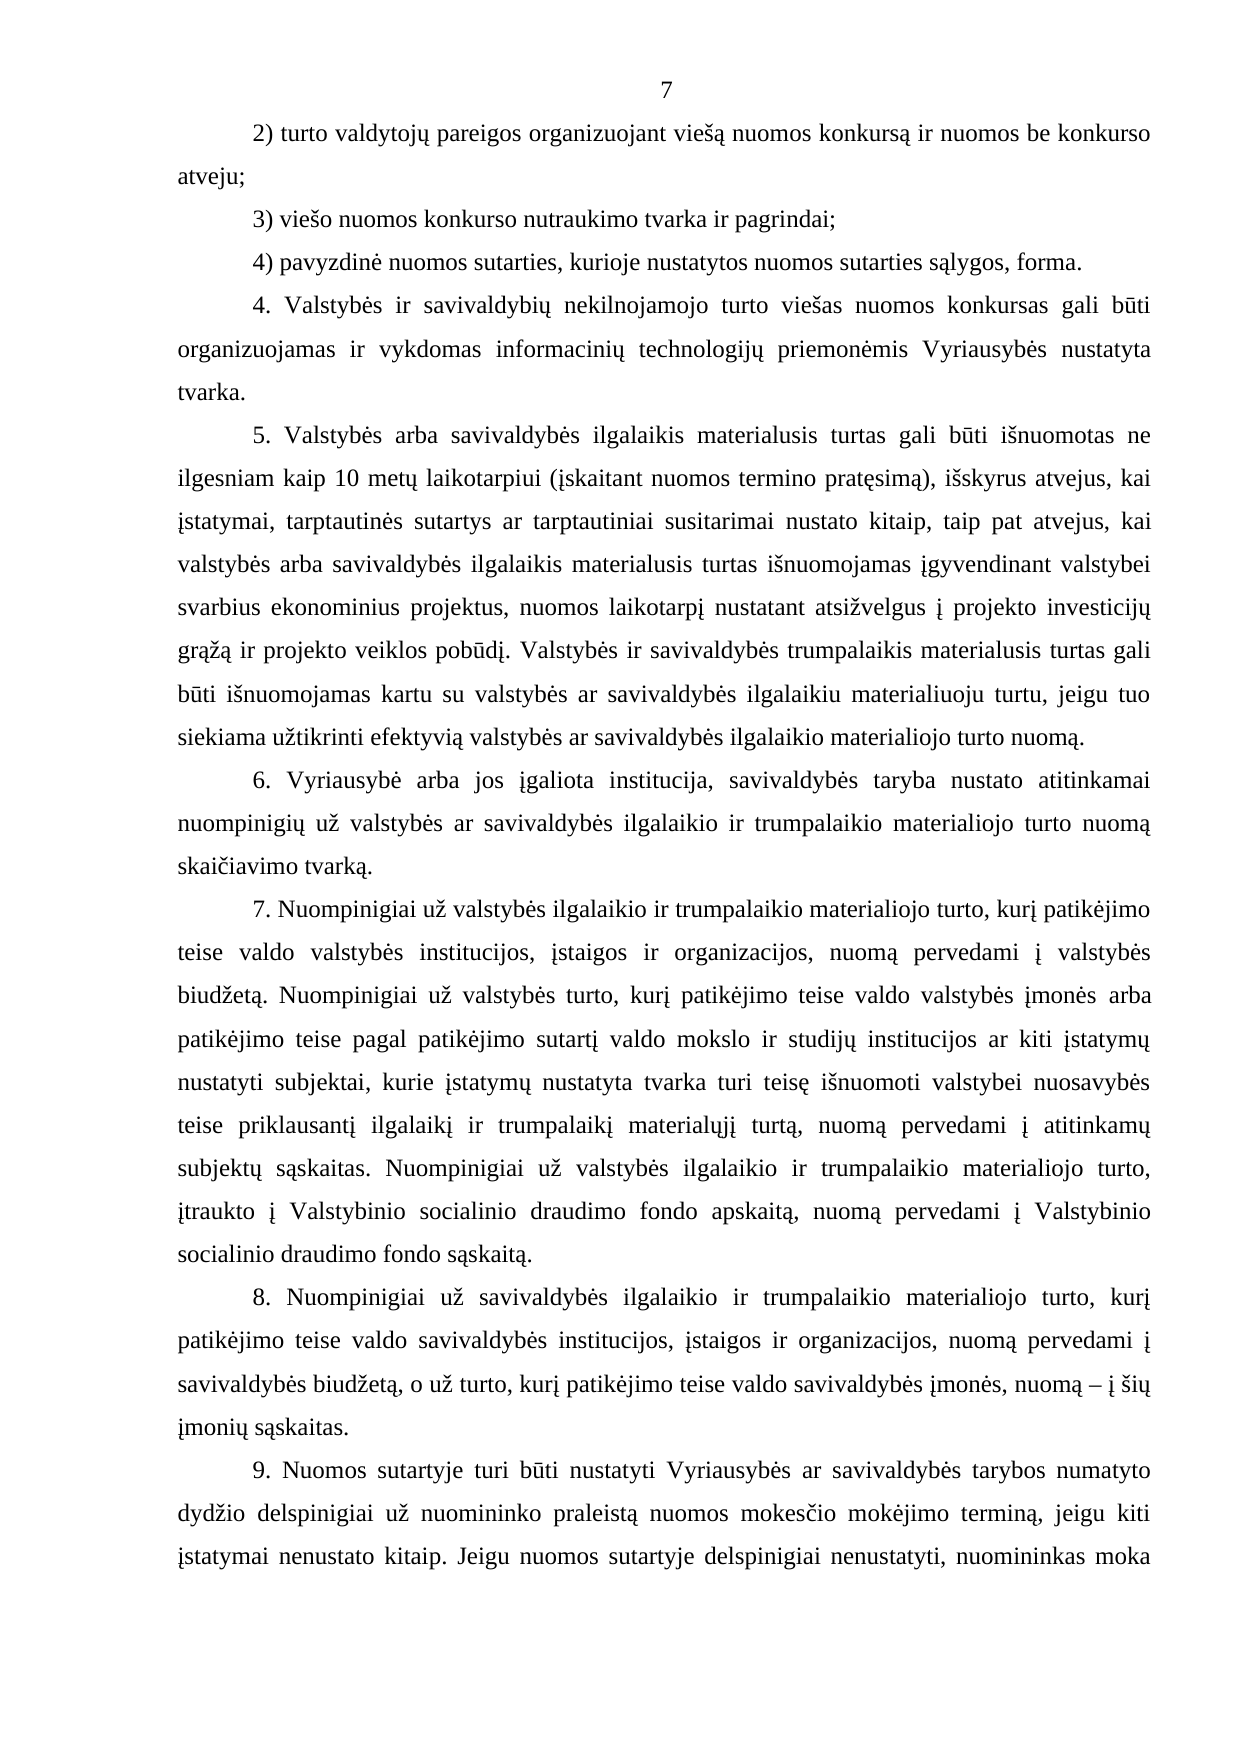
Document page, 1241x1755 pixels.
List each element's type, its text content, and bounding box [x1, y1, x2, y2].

text 7. Nuompinigiai už valstybės ilgalaikio ir trumpalaikio materialiojo turto, kurį patikėjimo teise valdo valstybės institucijos, įstaigos ir organizacijos, nuomą pervedami į valstybės biudžetą. Nuompinigiai už valstybės turto, kurį patikėjimo teise valdo valstybės įmonės arba patikėjimo teise pagal patikėjimo sutartį valdo mokslo ir studijų institucijos ar kiti įstatymų nustatyti subjektai, kurie įstatymų nustatyta tvarka turi teisę išnuomoti valstybei nuosavybės teise priklausantį ilgalaikį ir trumpalaikį materialųjį turtą, nuomą pervedami į atitinkamų subjektų sąskaitas. Nuompinigiai už valstybės ilgalaikio ir trumpalaikio materialiojo turto, įtraukto į Valstybinio socialinio draudimo fondo apskaitą, nuomą pervedami į Valstybinio socialinio draudimo fondo sąskaitą. [177, 894, 1152, 1268]
text 5. Valstybės arba savivaldybės ilgalaikis materialusis turtas gali būti išnuomotas ne ilgesniam kaip 10 metų laikotarpiui (įskaitant nuomos termino pratęsimą), išskyrus atvejus, kai įstatymai, tarptautinės sutartys ar tarptautiniai susitarimai nustato kitaip, taip pat atvejus, kai valstybės arba savivaldybės ilgalaikis materialusis turtas išnuomojamas įgyvendinant valstybei svarbius ekonominius projektus, nuomos laikotarpį nustatant atsižvelgus į projekto investicijų grąžą ir projekto veiklos pobūdį. Valstybės ir savivaldybės trumpalaikis materialusis turtas gali būti išnuomojamas kartu su valstybės ar savivaldybės ilgalaikiu materialiuoju turtu, jeigu tuo siekiama užtikrinti efektyvią valstybės ar savivaldybės ilgalaikio materialiojo turto nuomą. [177, 420, 1152, 751]
text 6. Vyriausybė arba jos įgaliota institucija, savivaldybės taryba nustato atitinkamai nuompinigių už valstybės ar savivaldybės ilgalaikio ir trumpalaikio materialiojo turto nuomą skaičiavimo tvarką. [177, 765, 1152, 880]
text 4. Valstybės ir savivaldybių nekilnojamojo turto viešas nuomos konkursas gali būti organizuojamas ir vykdomas informacinių technologijų priemonėmis Vyriausybės nustatyta tvarka. [177, 291, 1152, 406]
text 2) turto valdytojų pareigos organizuojant viešą nuomos konkursą ir nuomos be konkurso atveju; [177, 118, 1152, 190]
text 9. Nuomos sutartyje turi būti nustatyti Vyriausybės ar savivaldybės tarybos numatyto dydžio delspinigiai už nuomininko praleistą nuomos mokesčio mokėjimo terminą, jeigu kiti įstatymai nenustato kitaip. Jeigu nuomos sutartyje delspinigiai nenustatyti, nuomininkas moka [177, 1455, 1152, 1570]
text 3) viešo nuomos konkurso nutraukimo tvarka ir pagrindai; [177, 204, 1152, 233]
text 8. Nuompinigiai už savivaldybės ilgalaikio ir trumpalaikio materialiojo turto, kurį patikėjimo teise valdo savivaldybės institucijos, įstaigos ir organizacijos, nuomą pervedami į savivaldybės biudžetą, o už turto, kurį patikėjimo teise valdo savivaldybės įmonės, nuomą – į šių įmonių sąskaitas. [177, 1282, 1152, 1441]
text 4) pavyzdinė nuomos sutarties, kurioje nustatytos nuomos sutarties sąlygos, forma. [177, 247, 1152, 276]
